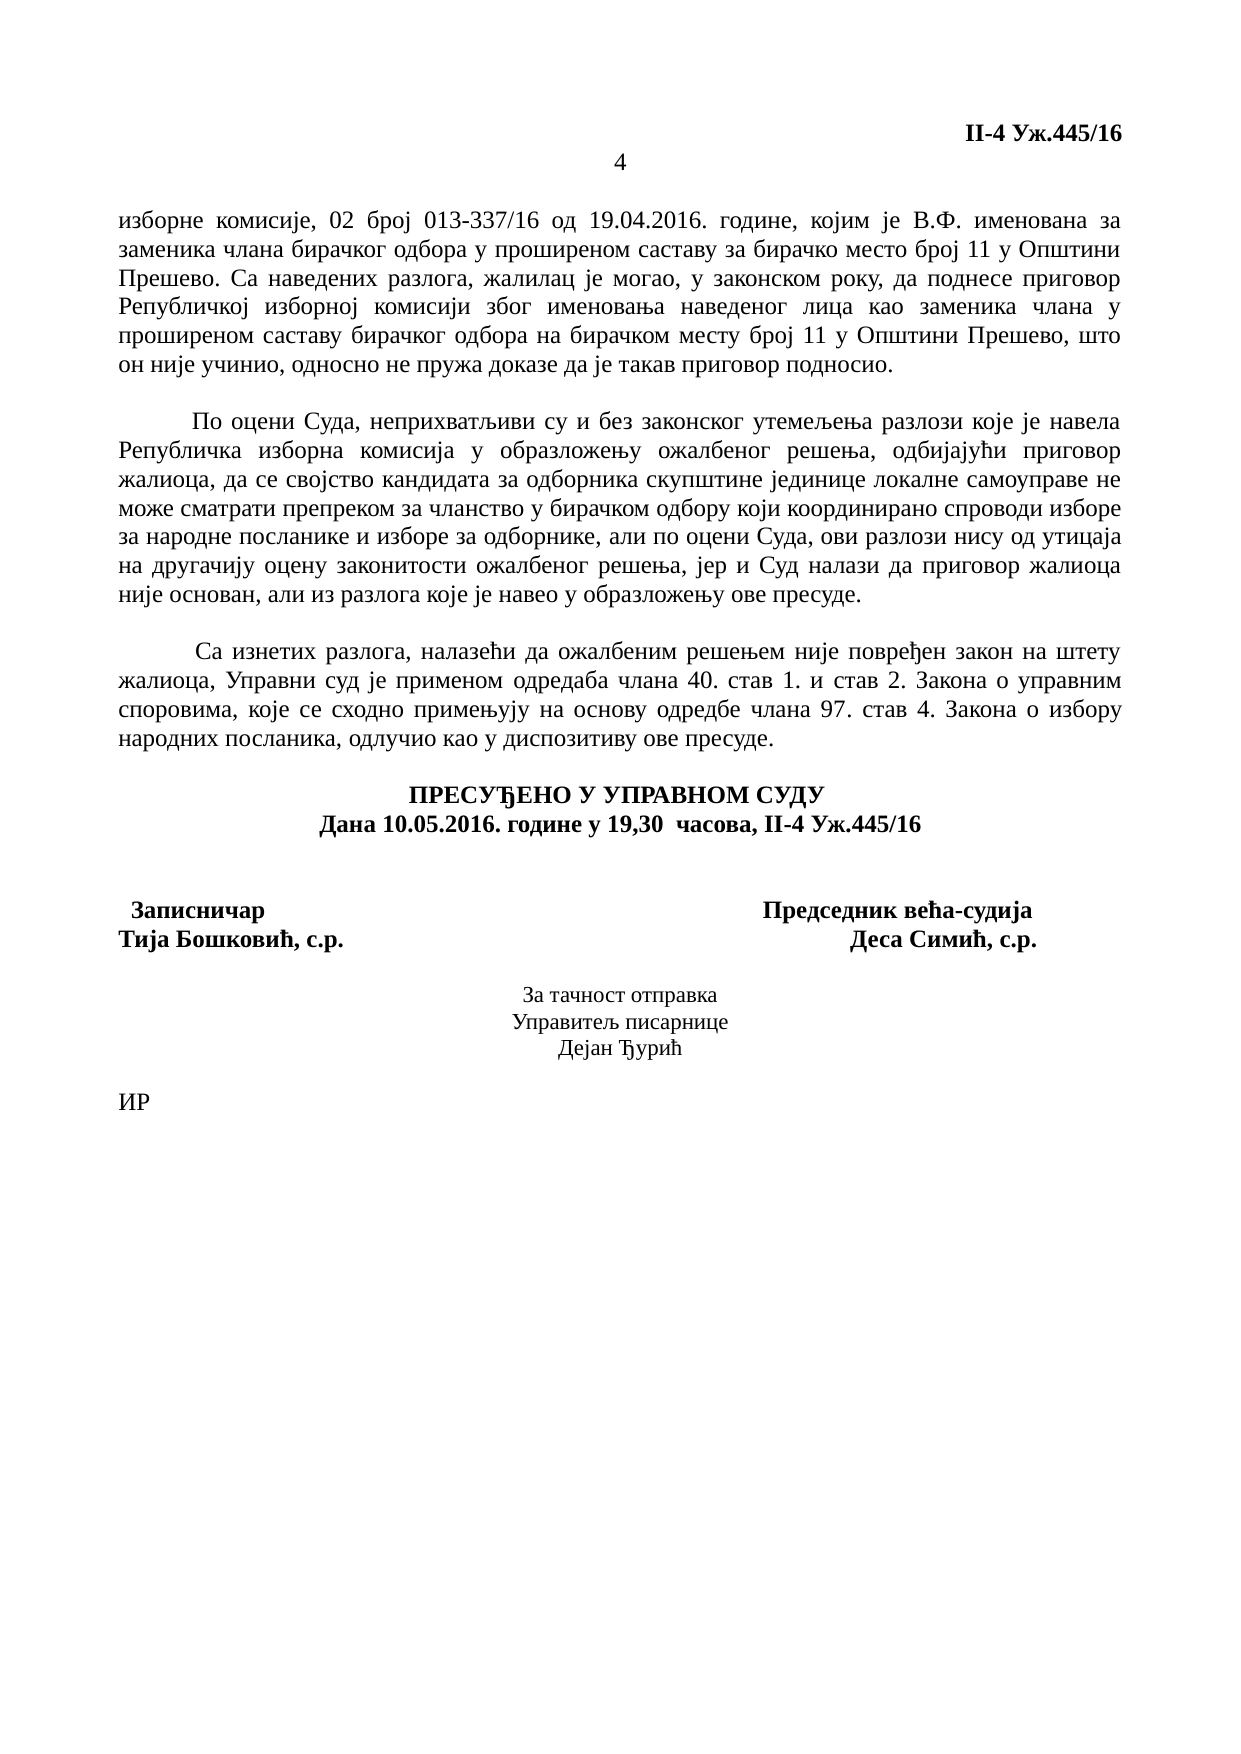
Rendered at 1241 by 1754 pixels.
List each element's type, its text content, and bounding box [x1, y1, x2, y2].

text Са изнетих разлога, налазећи да ожалбеним решењем није повређен закон на штету жалиоца, Управни суд је применом одредаба члана 40. став 1. и став 2. Закона о управним споровима, које се сходно примењују на основу одредбе члана 97. став 4. Закона о избору народних посланика, одлучио као у диспозитиву ове пресуде. [118, 636, 1122, 751]
text изборне комисије, 02 број 013-337/16 од 19.04.2016. године, којим је В.Ф. именована за заменика члана бирачког одбора у проширеном саставу за бирачко место број 11 у Општини Прешево. Са наведених разлога, жалилац је могао, у законском року, да поднесе приговор Републичкој изборној комисији због именовања наведеног лица као заменика члана у проширеном саставу бирачког одбора на бирачком месту број 11 у Општини Прешево, што он није учинио, односно не пружа доказе да је такав приговор подносио. [118, 205, 1122, 378]
text ИР [118, 1087, 1122, 1116]
text Управитељ писарнице [118, 1008, 1122, 1034]
text По оцени Суда, неприхватљиви су и без законског утемељења разлози које је навела Републичка изборна комисија у образложењу ожалбеног решења, одбијајући приговор жалиоца, да се својство кандидата за одборника скупштине јединице локалне самоуправе не може сматрати препреком за чланство у бирачком одбору који координирано спроводи изборе за народне посланике и изборе за одборнике, али по оцени Суда, ови разлози нису од утицаја на другачију оцену законитости ожалбеног решења, јер и Суд налази да приговор жалиоца није основан, али из разлога које је навео у образложењу ове пресуде. [118, 406, 1122, 608]
text ПРЕСУЂЕНО У УПРАВНОМ СУДУ [118, 780, 1122, 809]
text Тија Бошковић, с.р. Деса Симић, с.р. [118, 924, 1122, 953]
text Записничар Председник већа-судија [118, 895, 1122, 924]
text За тачност отправка [118, 981, 1122, 1008]
text Дана 10.05.2016. године у 19,30 часова, II-4 Уж.445/16 [118, 809, 1122, 838]
text Дејан Ђурић [118, 1034, 1122, 1060]
